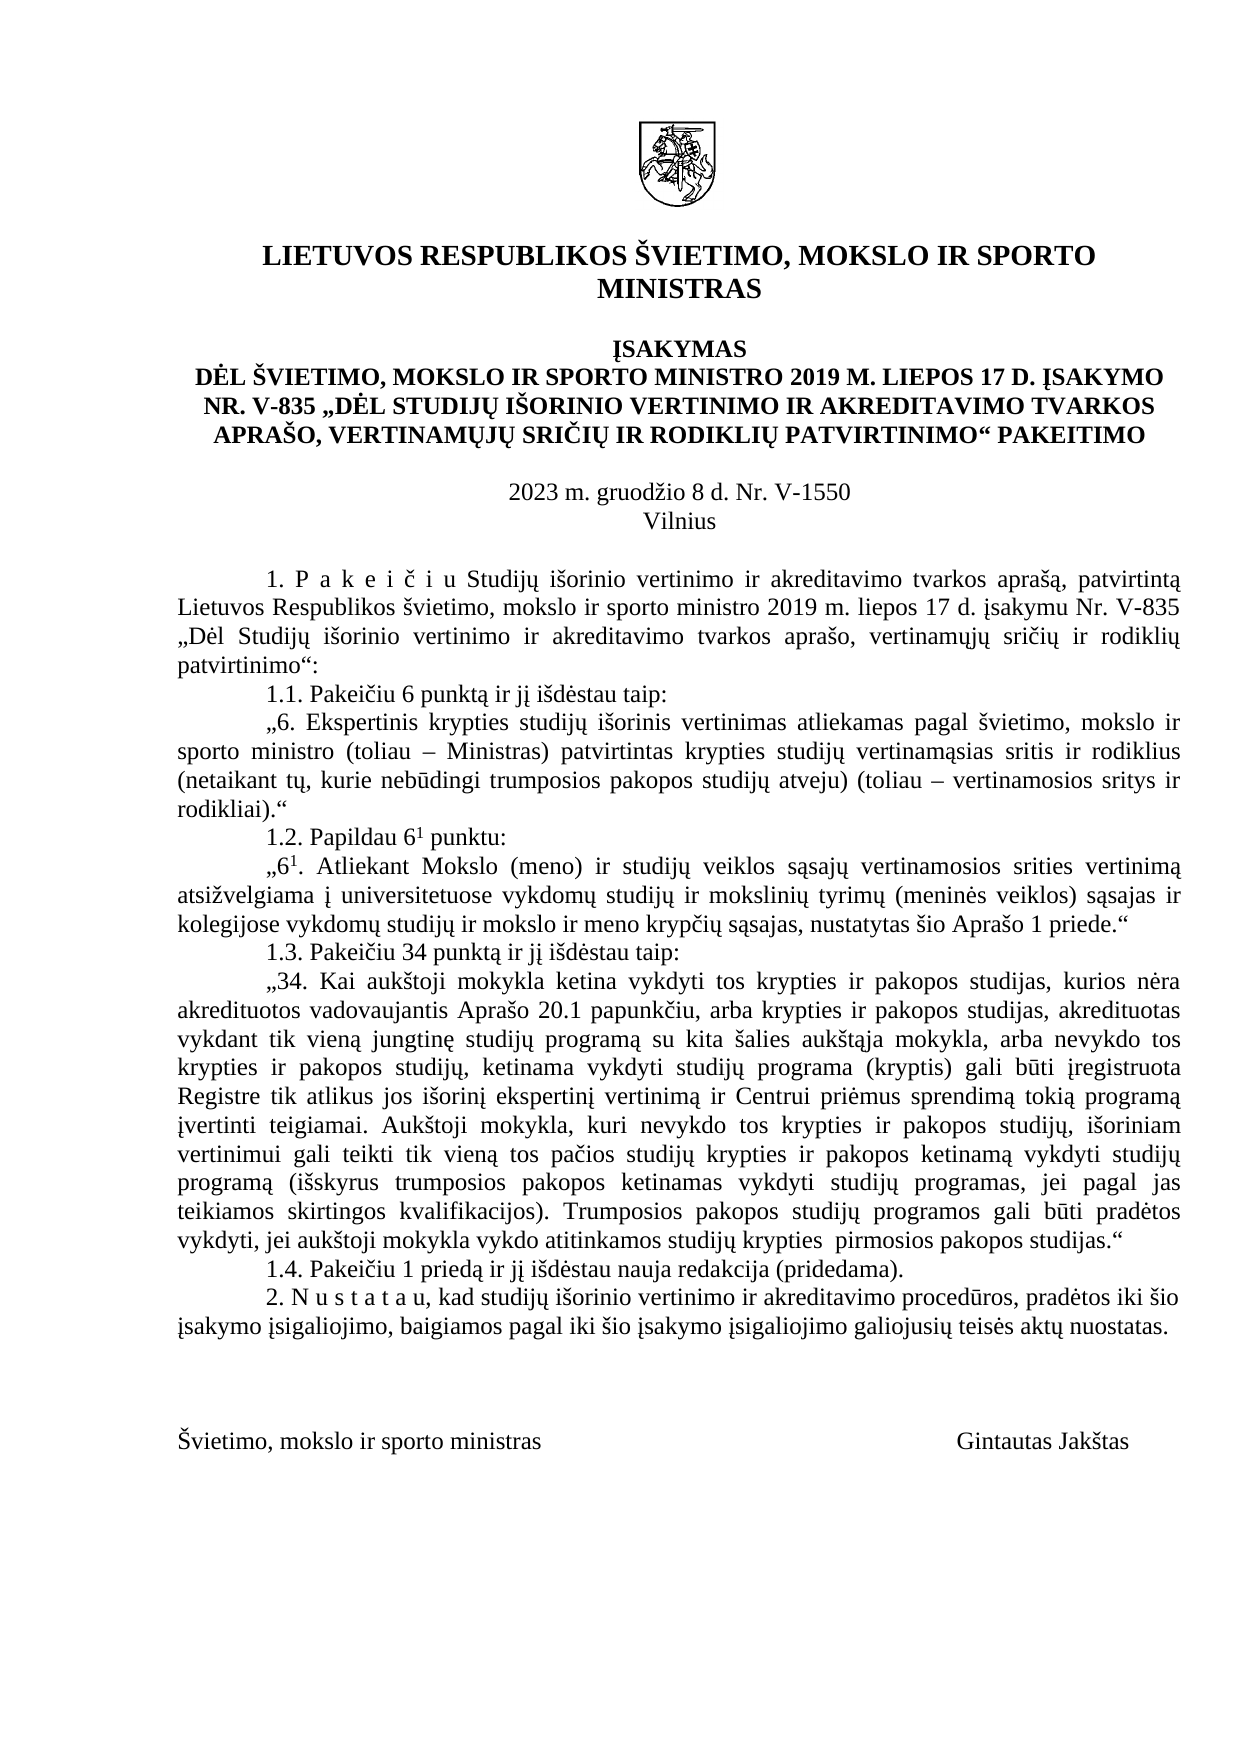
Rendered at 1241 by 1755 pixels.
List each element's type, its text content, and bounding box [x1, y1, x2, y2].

text DĖL ŠVIETIMO, MOKSLO IR SPORTO MINISTRO 2019 m. liepos 17 d. ĮSAKYMO NR. v-835 „DĖL STUDIJŲ IŠORINIO VERTINIMO IR AKREDITAVIMO TVARKOS APRAŠO, vertinamųjų sričių ir rodiklių PATVIRTINIMO“ PAKEITIMO [177, 362, 1182, 449]
text „6. Ekspertinis krypties studijų išorinis vertinimas atliekamas pagal švietimo, mokslo ir sporto ministro (toliau – Ministras) patvirtintas krypties studijų vertinamąsias sritis ir rodiklius (netaikant tų, kurie nebūdingi trumposios pakopos studijų atveju) (toliau – vertinamosios sritys ir rodikliai).“ [177, 707, 1182, 822]
text 1.2. Papildau 61 punktu: [266, 822, 1182, 851]
text 1.3. Pakeičiu 34 punktą ir jį išdėstau taip: [177, 937, 1182, 966]
text Švietimo, mokslo ir sporto ministras Gintautas Jakštas [177, 1426, 1182, 1455]
text „61. Atliekant Mokslo (meno) ir studijų veiklos sąsajų vertinamosios srities vertinimą atsižvelgiama į universitetuose vykdomų studijų ir mokslinių tyrimų (meninės veiklos) sąsajas ir kolegijose vykdomų studijų ir mokslo ir meno krypčių sąsajas, nustatytas šio Aprašo 1 priede.“ [177, 851, 1182, 937]
text 1. P a k e i č i u Studijų išorinio vertinimo ir akreditavimo tvarkos aprašą, patvirtintą Lietuvos Respublikos švietimo, mokslo ir sporto ministro 2019 m. liepos 17 d. įsakymu Nr. V-835 „Dėl Studijų išorinio vertinimo ir akreditavimo tvarkos aprašo, vertinamųjų sričių ir rodiklių patvirtinimo“: [177, 564, 1182, 679]
text „34. Kai aukštoji mokykla ketina vykdyti tos krypties ir pakopos studijas, kurios nėra akredituotos vadovaujantis Aprašo 20.1 papunkčiu, arba krypties ir pakopos studijas, akredituotas vykdant tik vieną jungtinę studijų programą su kita šalies aukštąja mokykla, arba nevykdo tos krypties ir pakopos studijų, ketinama vykdyti studijų programa (kryptis) gali būti įregistruota Registre tik atlikus jos išorinį ekspertinį vertinimą ir Centrui priėmus sprendimą tokią programą įvertinti teigiamai. Aukštoji mokykla, kuri nevykdo tos krypties ir pakopos studijų, išoriniam vertinimui gali teikti tik vieną tos pačios studijų krypties ir pakopos ketinamą vykdyti studijų programą (išskyrus trumposios pakopos ketinamas vykdyti studijų programas, jei pagal jas teikiamos skirtingos kvalifikacijos). Trumposios pakopos studijų programos gali būti pradėtos vykdyti, jei aukštoji mokykla vykdo atitinkamos studijų krypties pirmosios pakopos studijas.“ [177, 966, 1182, 1254]
text LIETUVOS RESPUBLIKOS ŠVIETIMO, MOKSLO IR SPORTO MINISTRAS [177, 238, 1182, 305]
text 1.1. Pakeičiu 6 punktą ir jį išdėstau taip: [266, 679, 1182, 707]
text Vilnius [177, 506, 1182, 535]
text 1.4. Pakeičiu 1 priedą ir jį išdėstau nauja redakcija (pridedama). [177, 1254, 1182, 1282]
text ĮSAKYMAS [177, 334, 1182, 362]
text 2. N u s t a t a u, kad studijų išorinio vertinimo ir akreditavimo procedūros, pradėtos iki šio įsakymo įsigaliojimo, baigiamos pagal iki šio įsakymo įsigaliojimo galiojusių teisės aktų nuostatas. [177, 1282, 1182, 1340]
subtitle 2023 m. gruodžio 8 d. Nr. V-1550 [177, 477, 1182, 506]
